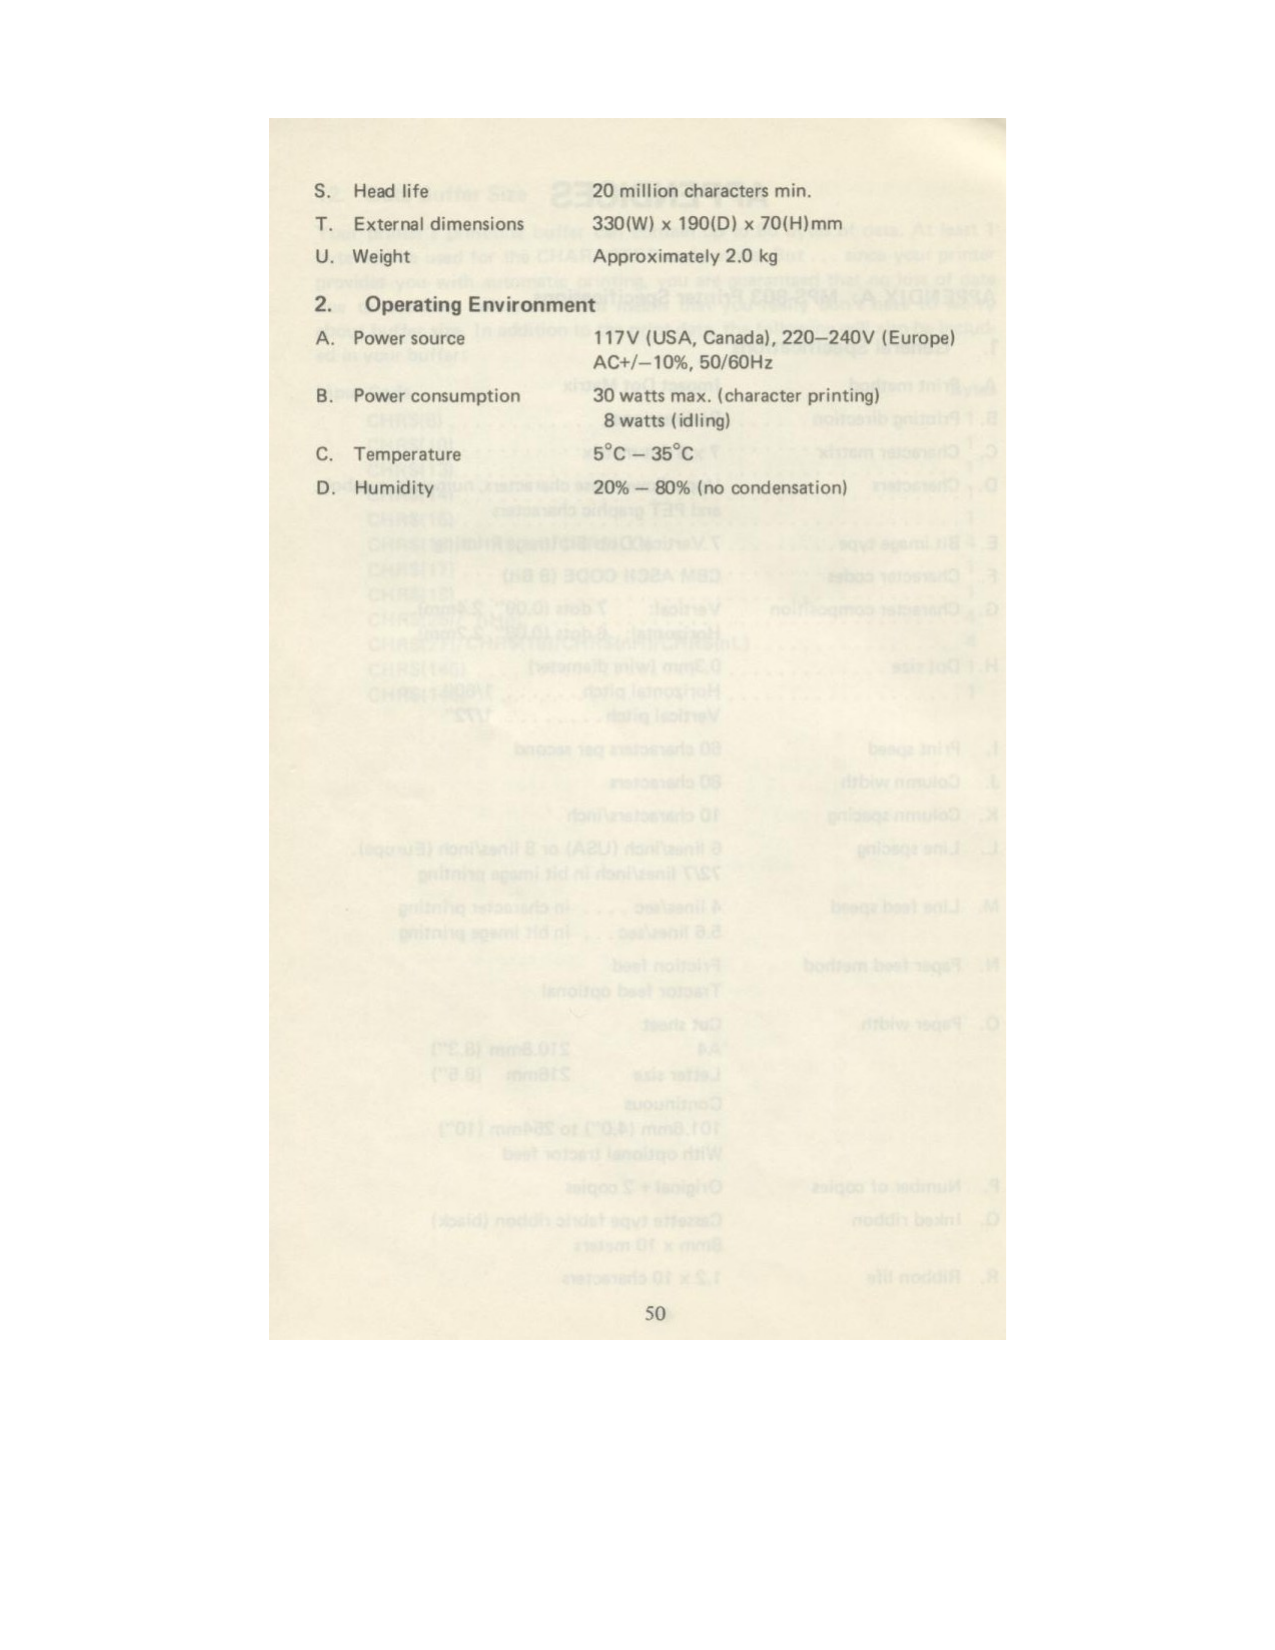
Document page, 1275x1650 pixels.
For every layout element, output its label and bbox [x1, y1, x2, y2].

picture [269, 118, 1007, 1340]
